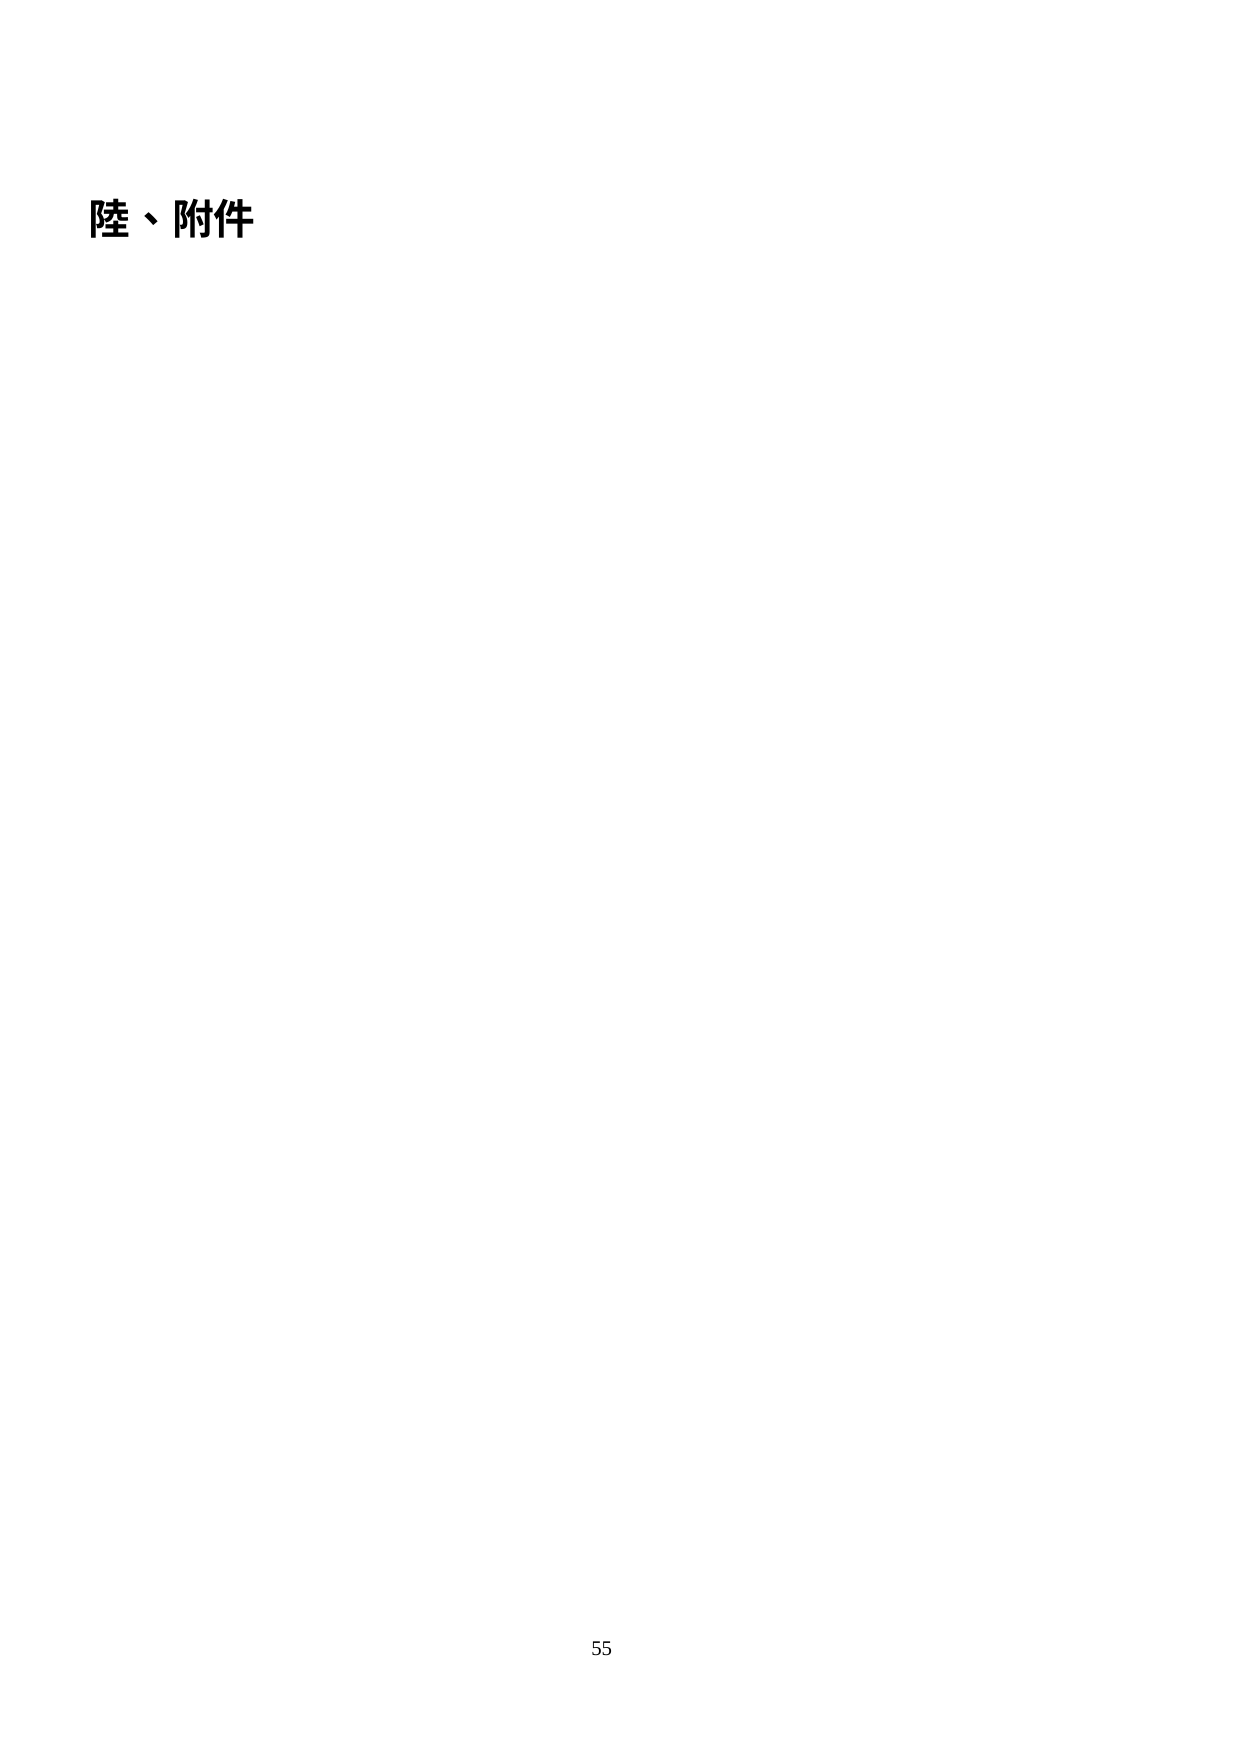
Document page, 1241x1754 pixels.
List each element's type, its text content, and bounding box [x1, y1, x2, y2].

list 附件 [89, 175, 1152, 237]
